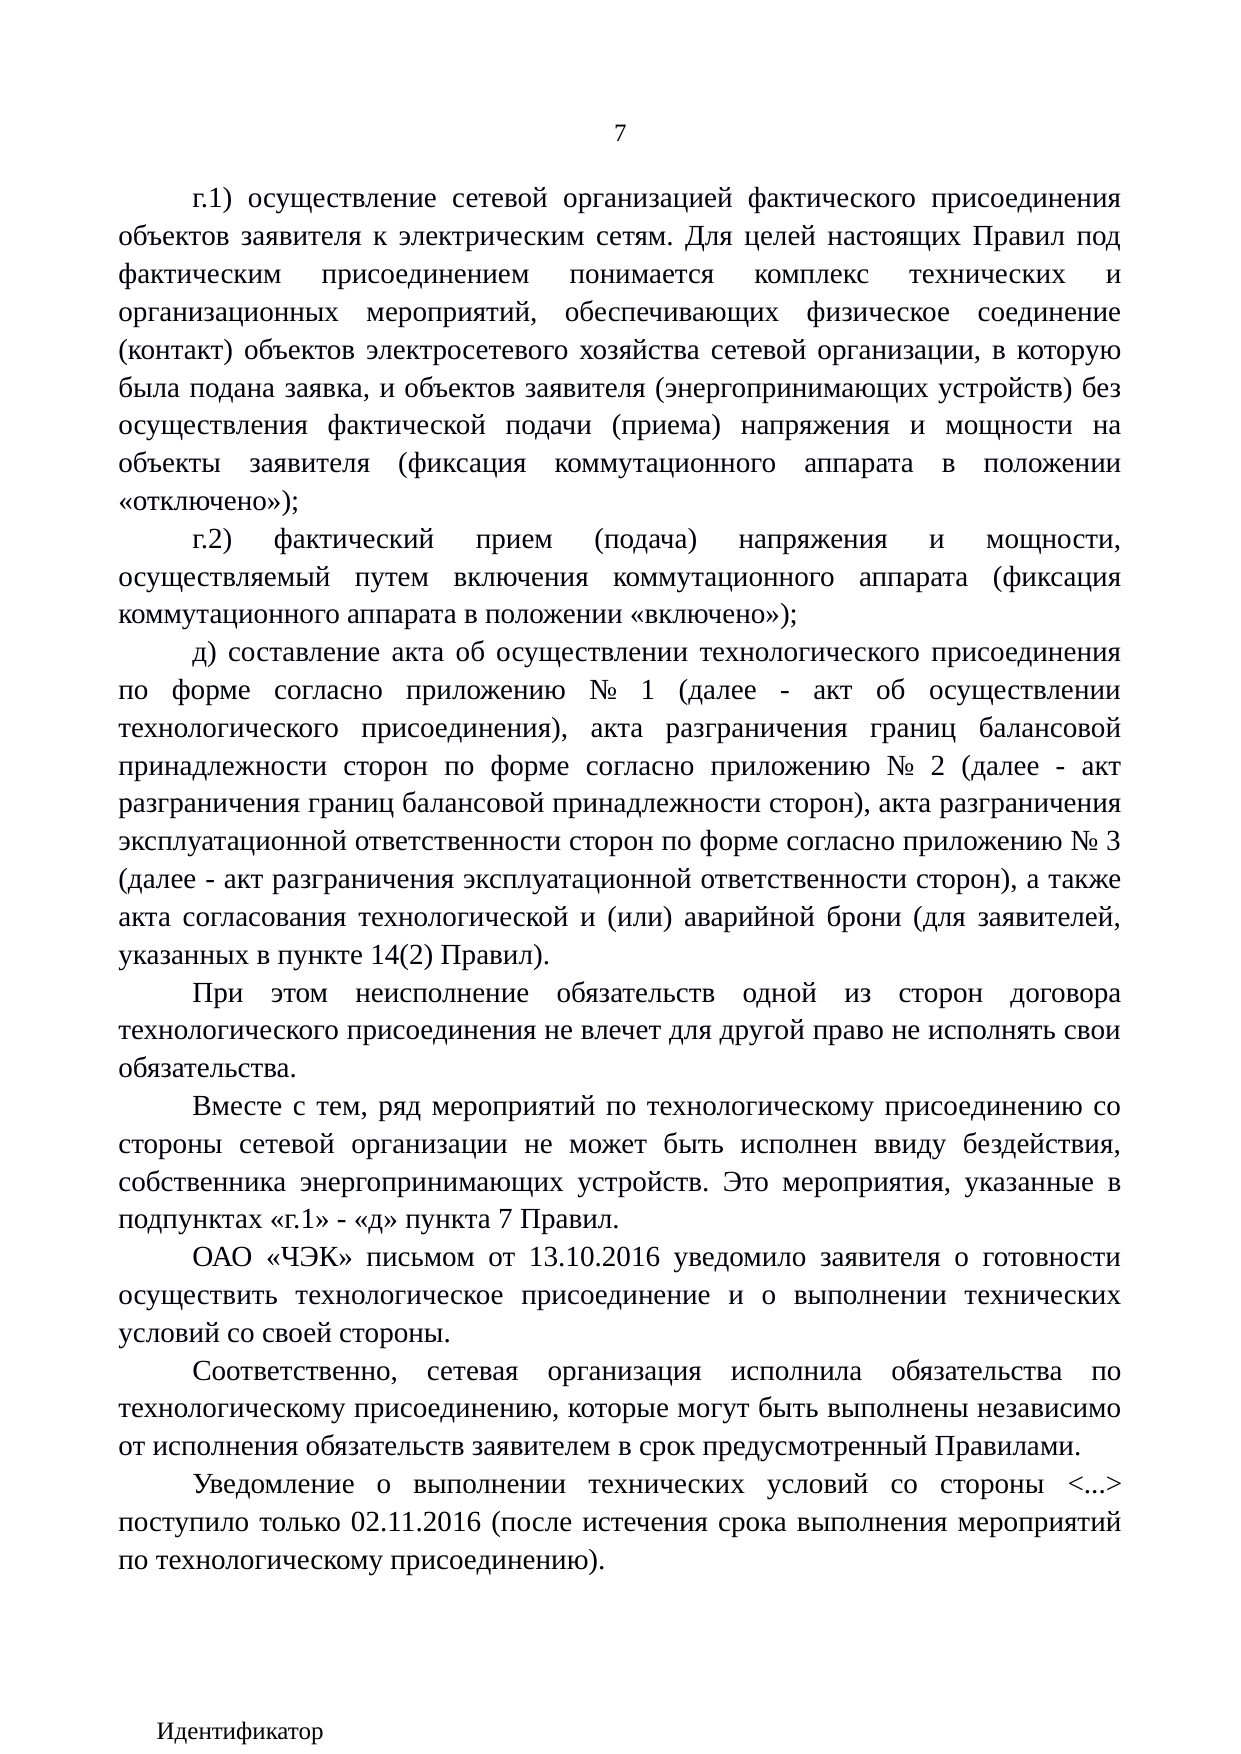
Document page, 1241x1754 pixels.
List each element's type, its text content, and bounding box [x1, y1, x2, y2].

text д) составление акта об осуществлении технологического присоединения по форме согласно приложению № 1 (далее - акт об осуществлении технологического присоединения), акта разграничения границ балансовой принадлежности сторон по форме согласно приложению № 2 (далее - акт разграничения границ балансовой принадлежности сторон), акта разграничения эксплуатационной ответственности сторон по форме согласно приложению № 3 (далее - акт разграничения эксплуатационной ответственности сторон), а также акта согласования технологической и (или) аварийной брони (для заявителей, указанных в пункте 14(2) Правил). [118, 630, 1122, 970]
text г.1) осуществление сетевой организацией фактического присоединения объектов заявителя к электрическим сетям. Для целей настоящих Правил под фактическим присоединением понимается комплекс технических и организационных мероприятий, обеспечивающих физическое соединение (контакт) объектов электросетевого хозяйства сетевой организации, в которую была подана заявка, и объектов заявителя (энергопринимающих устройств) без осуществления фактической подачи (приема) напряжения и мощности на объекты заявителя (фиксация коммутационного аппарата в положении «отключено»); [118, 176, 1122, 517]
text Уведомление о выполнении технических условий со стороны <...> поступило только 02.11.2016 (после истечения срока выполнения мероприятий по технологическому присоединению). [118, 1462, 1122, 1575]
text Соответственно, сетевая организация исполнила обязательства по технологическому присоединению, которые могут быть выполнены независимо от исполнения обязательств заявителем в срок предусмотренный Правилами. [118, 1348, 1122, 1462]
text При этом неисполнение обязательств одной из сторон договора технологического присоединения не влечет для другой право не исполнять свои обязательства. [118, 970, 1122, 1084]
text Вместе с тем, ряд мероприятий по технологическому присоединению со стороны сетевой организации не может быть исполнен ввиду бездействия, собственника энергопринимающих устройств. Это мероприятия, указанные в подпунктах «г.1» - «д» пункта 7 Правил. [118, 1084, 1122, 1235]
text г.2) фактический прием (подача) напряжения и мощности, осуществляемый путем включения коммутационного аппарата (фиксация коммутационного аппарата в положении «включено»); [118, 517, 1122, 630]
text ОАО «ЧЭК» письмом от 13.10.2016 уведомило заявителя о готовности осуществить технологическое присоединение и о выполнении технических условий со своей стороны. [118, 1235, 1122, 1348]
